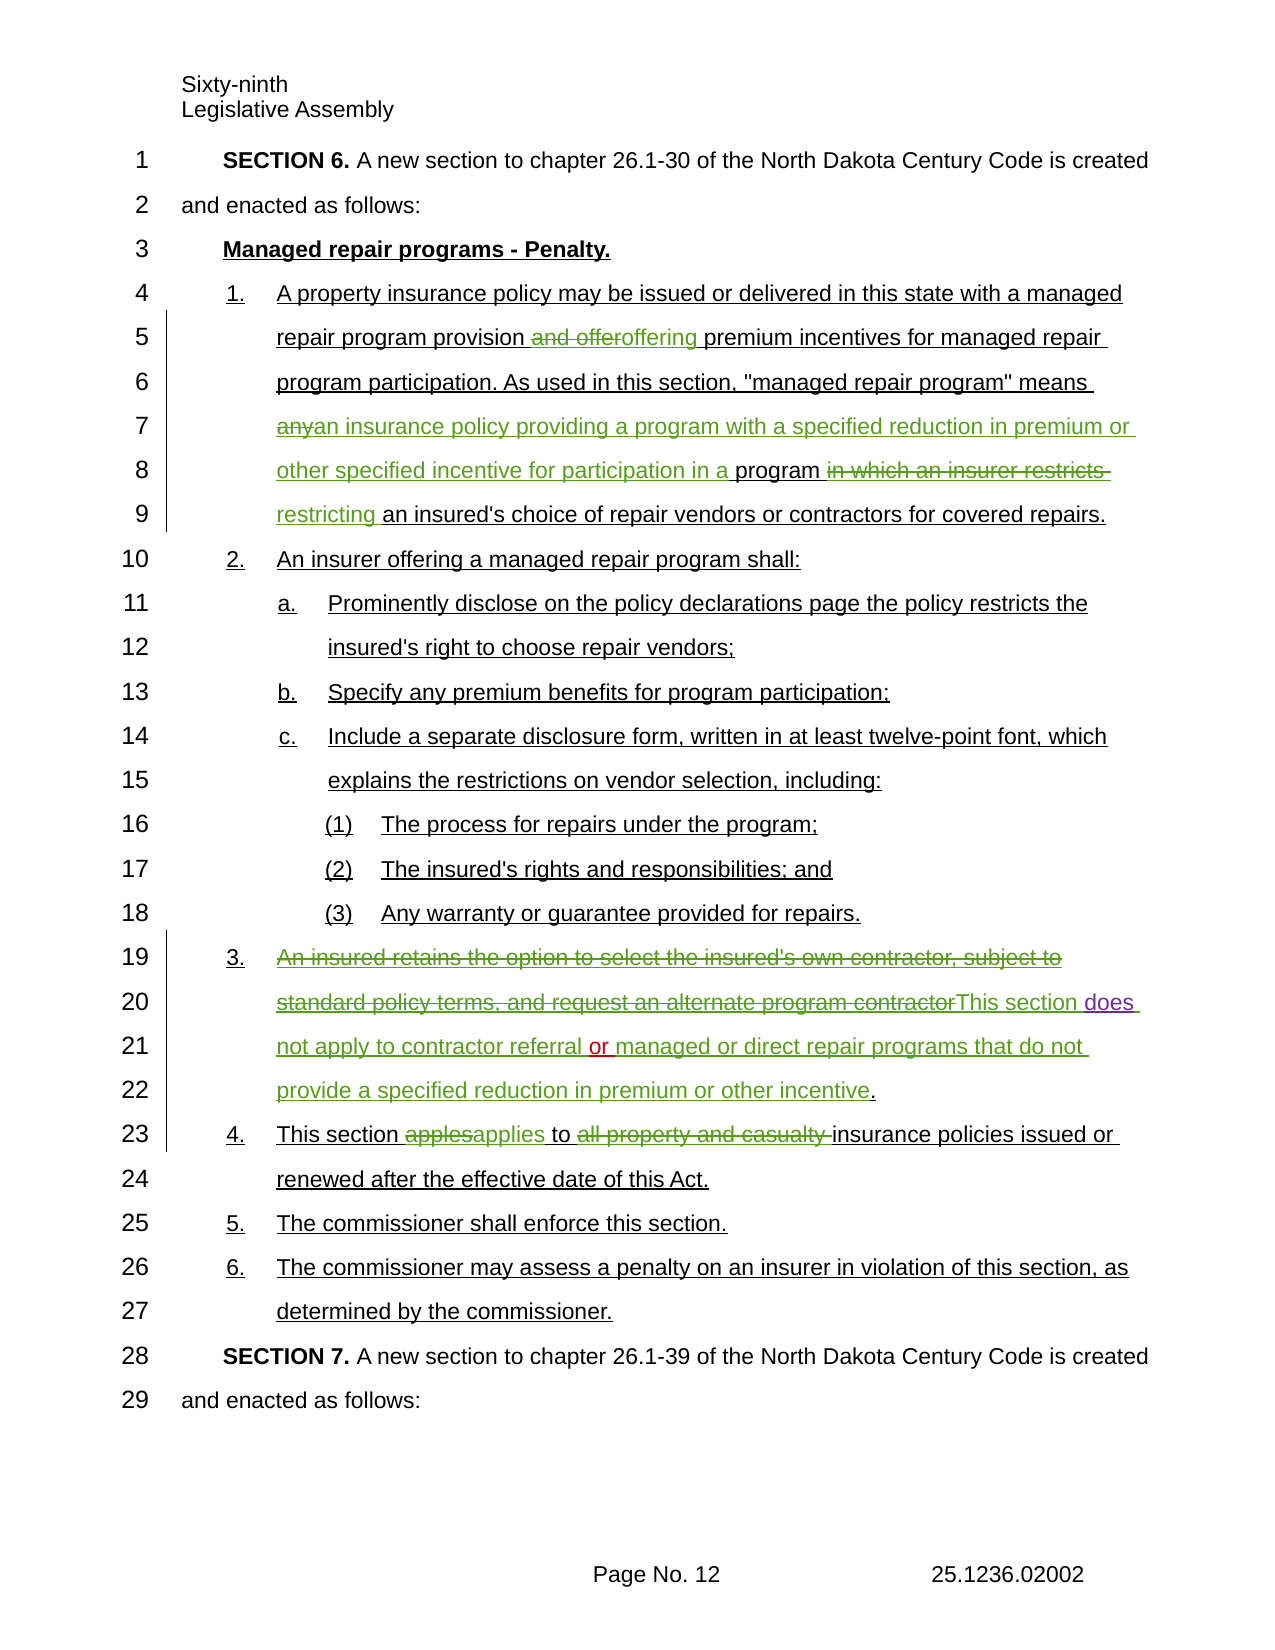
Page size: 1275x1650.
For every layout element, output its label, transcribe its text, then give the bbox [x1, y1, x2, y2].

text (3) Any warranty or guarantee provided for repairs. [181, 886, 1154, 930]
text 5. The commissioner shall enforce this section. [181, 1196, 1154, 1240]
subtitle Managed repair programs - Penalty. [181, 222, 1154, 266]
text c. Include a separate disclosure form, written in at least twelve-point font, which explains the restrictions on vendor selection, including: [181, 709, 1154, 797]
text 6. The commissioner may assess a penalty on an insurer in violation of this section, as determined by the commissioner. [181, 1240, 1154, 1329]
text b. Specify any premium benefits for program participation; [181, 664, 1154, 709]
text 2. An insurer offering a managed repair program shall: [181, 532, 1154, 576]
text SECTION 7. A new section to chapter 26.1‑39 of the North Dakota Century Code is created and enacted as follows: [181, 1329, 1154, 1417]
text 1. A property insurance policy may be issued or delivered in this state with a managed repair program provision offering premium incentives for managed repair program participation. As used in this section, "managed repair program" means an insurance policy providing a program with a specified reduction in premium or other specified incentive for participation in a program restricting an insured's choice of repair vendors or contractors for covered repairs. [181, 266, 1154, 532]
text (1) The process for repairs under the program; [181, 797, 1154, 842]
text a. Prominently disclose on the policy declarations page the policy restricts the insured's right to choose repair vendors; [181, 576, 1154, 664]
text 3. This section does not apply to contractor referral or managed or direct repair programs that do not provide a specified reduction in premium or other incentive. [181, 930, 1154, 1107]
text (2) The insured's rights and responsibilities; and [181, 842, 1154, 886]
text 4. This section applies to insurance policies issued or renewed after the effective date of this Act. [181, 1107, 1154, 1196]
text SECTION 6. A new section to chapter 26.1‑30 of the North Dakota Century Code is created and enacted as follows: [181, 133, 1154, 222]
